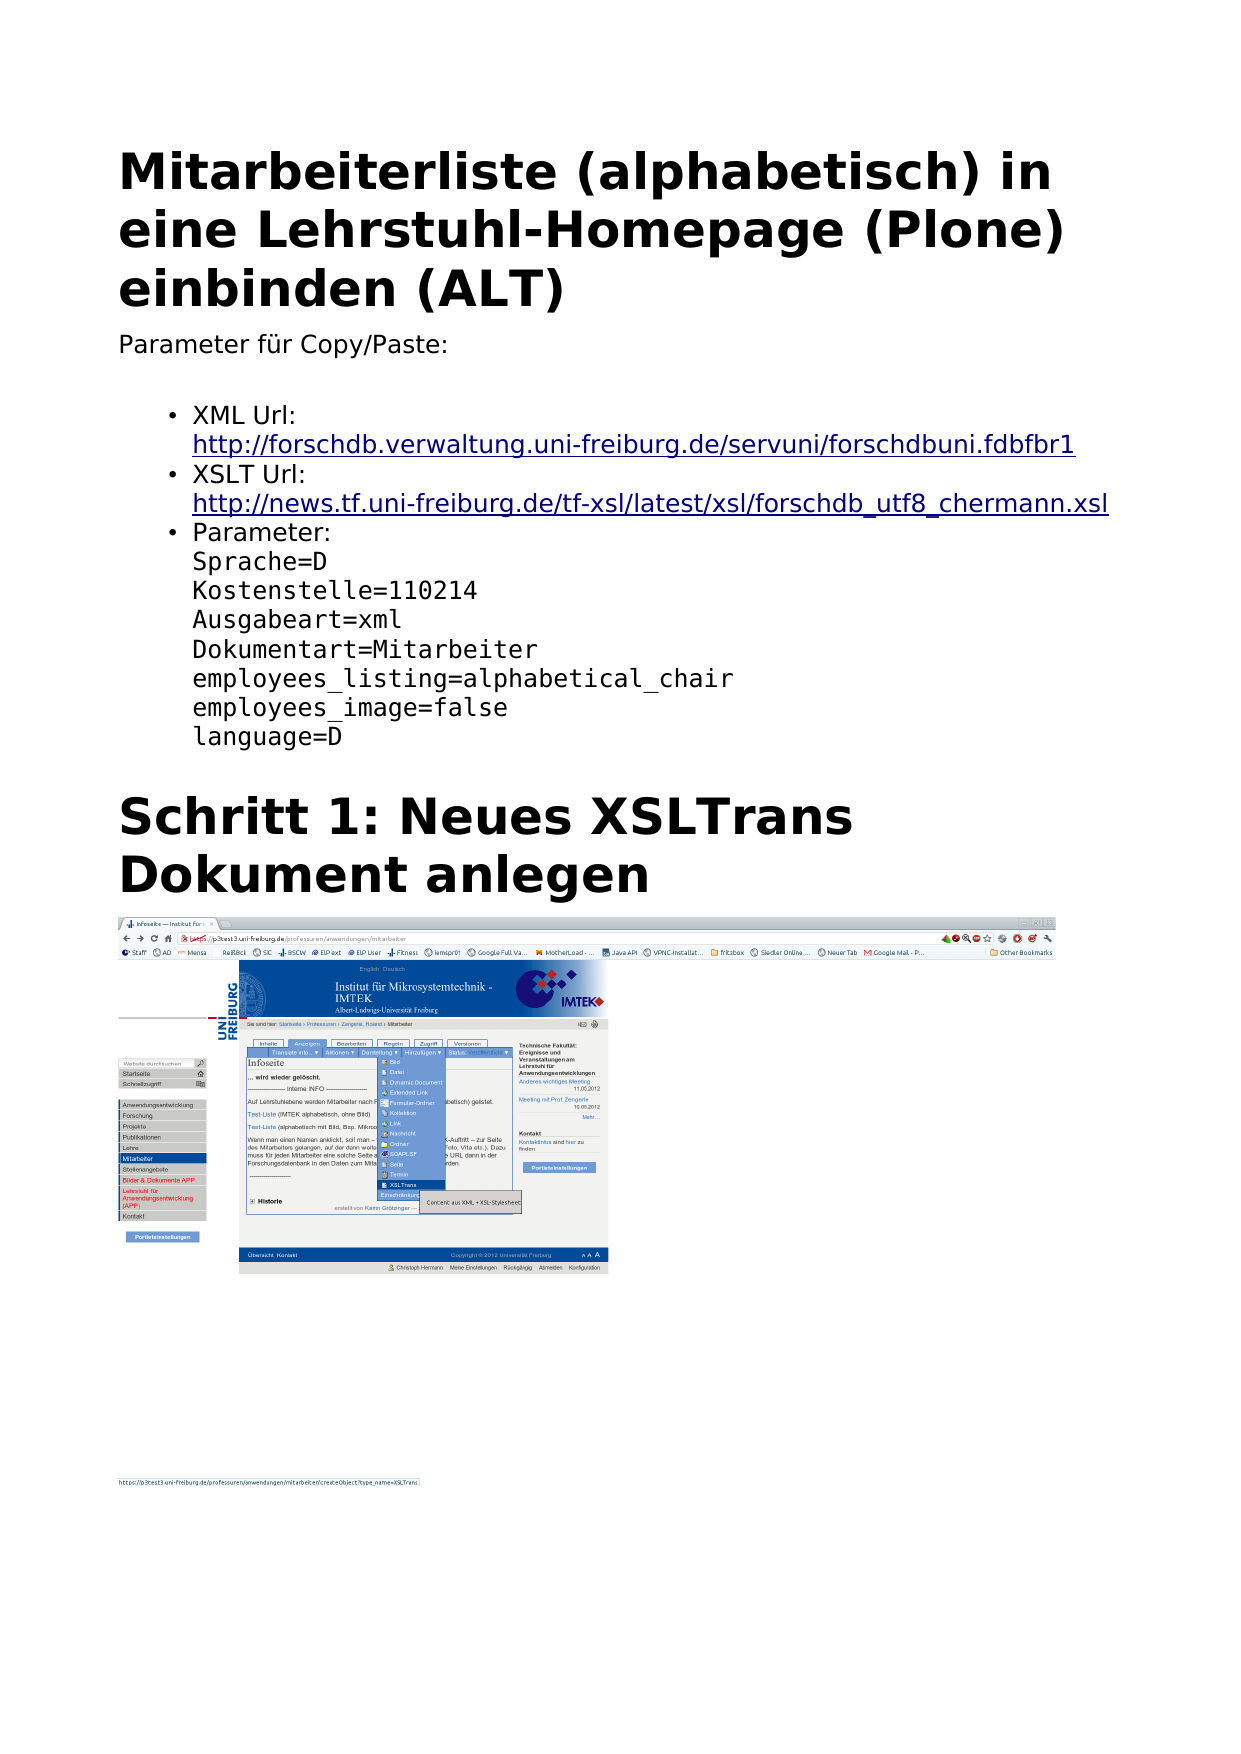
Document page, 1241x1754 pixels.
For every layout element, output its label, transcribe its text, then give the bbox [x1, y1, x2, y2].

subtitle Mitarbeiterliste (alphabetisch) in eine Lehrstuhl-Homepage (Plone) einbinden (ALT) [118, 143, 1122, 318]
list XSLT Url: http://news.tf.uni-freiburg.de/tf-xsl/latest/xsl/forschdb_utf8_chermann.xsl [177, 460, 1122, 518]
subtitle Schritt 1: Neues XSLTrans Dokument anlegen [118, 788, 1122, 905]
picture [118, 917, 1056, 1486]
list Sprache=D Kostenstelle=110214 Ausgabeart=xml Dokumentart=Mitarbeiter employees_listing=alphabetical_chair employees_image=false language=D [177, 547, 1122, 751]
list XML Url: http://forschdb.verwaltung.uni-freiburg.de/servuni/forschdbuni.fdbfbr1 [177, 401, 1122, 460]
text Parameter für Copy/Paste: [118, 330, 1122, 359]
list Parameter: [177, 518, 1122, 547]
